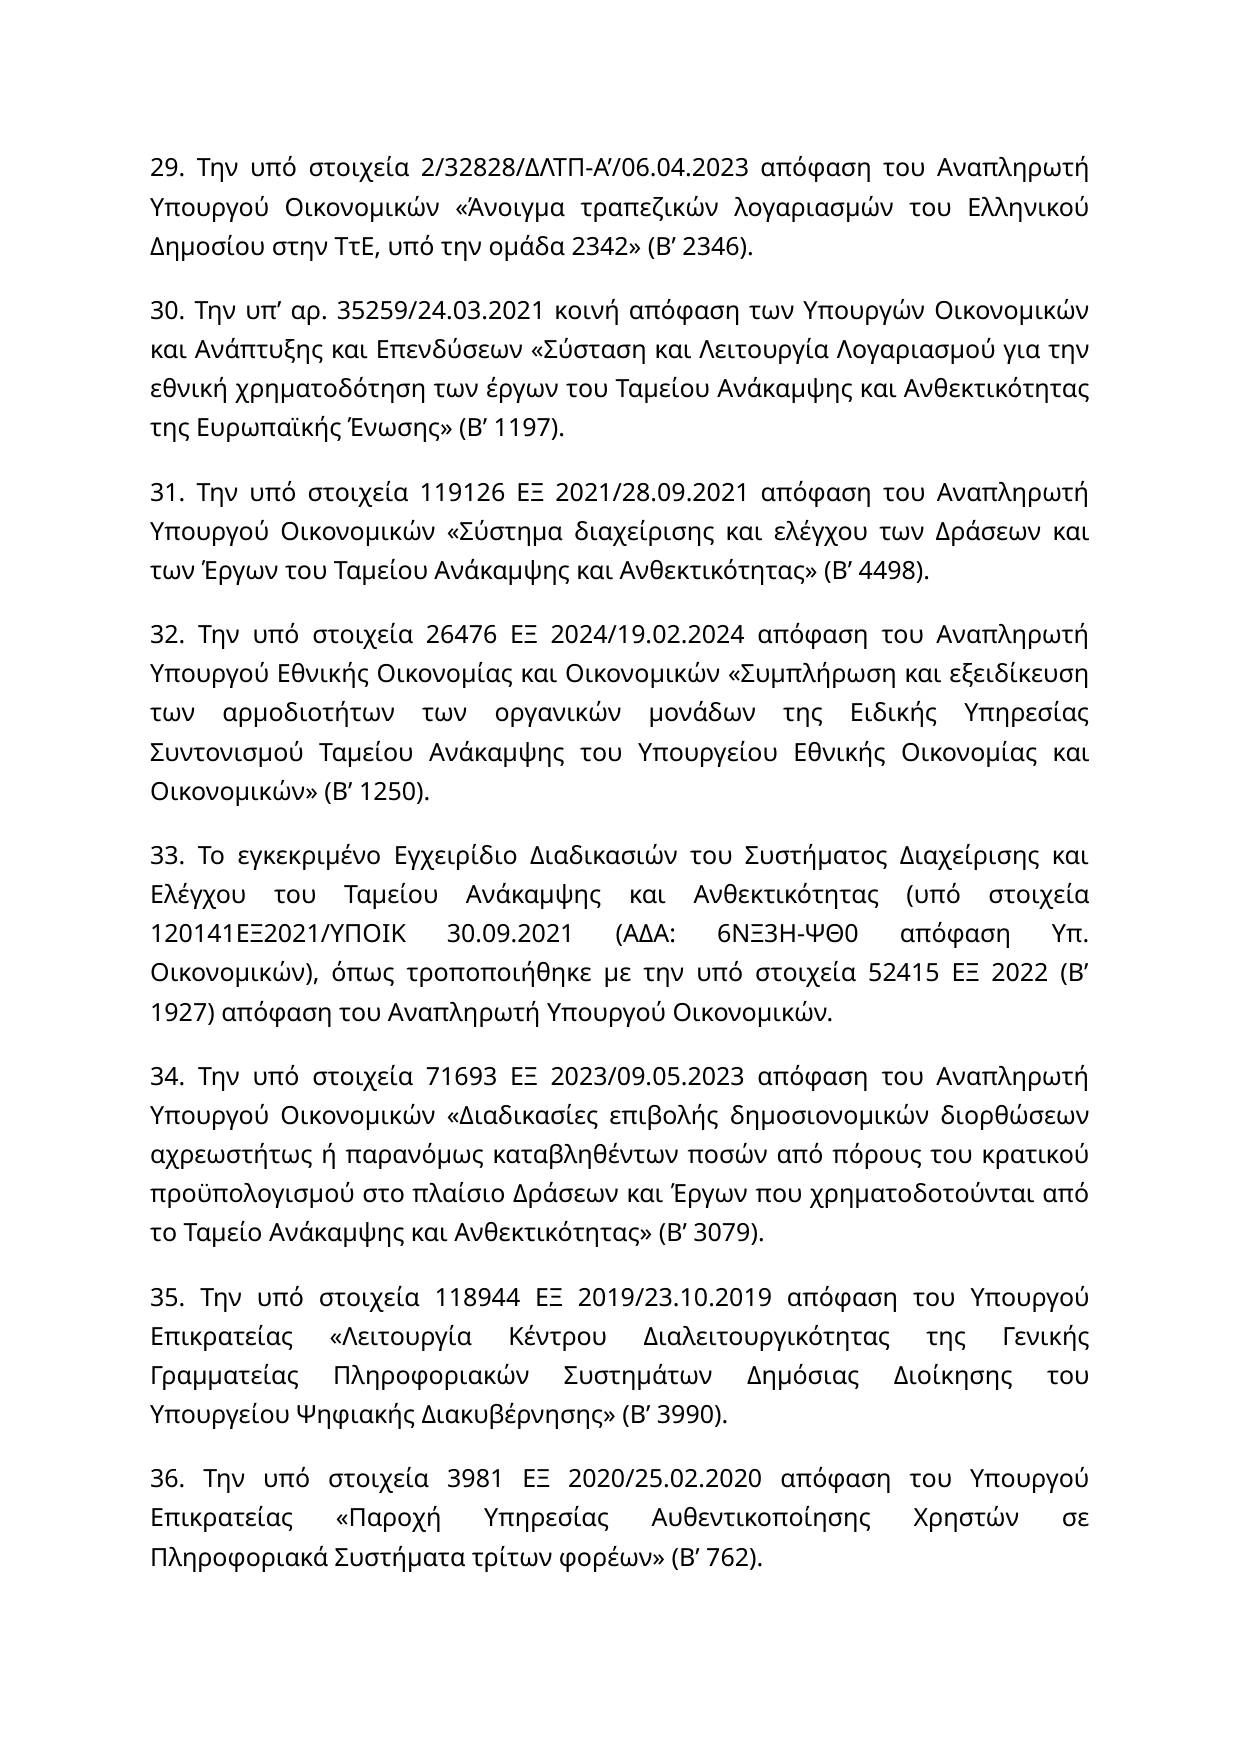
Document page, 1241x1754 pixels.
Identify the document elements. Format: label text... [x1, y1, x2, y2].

text 33. Το εγκεκριμένο Εγχειρίδιο Διαδικασιών του Συστήματος Διαχείρισης και Ελέγχου του Ταμείου Ανάκαμψης και Ανθεκτικότητας (υπό στοιχεία 120141ΕΞ2021/ΥΠΟΙΚ 30.09.2021 (ΑΔΑ: 6ΝΞ3Η-ΨΘ0 απόφαση Υπ. Οικονομικών), όπως τροποποιήθηκε με την υπό στοιχεία 52415 ΕΞ 2022 (Β’ 1927) απόφαση του Αναπληρωτή Υπουργού Οικονομικών. [150, 837, 1090, 1028]
text 31. Την υπό στοιχεία 119126 ΕΞ 2021/28.09.2021 απόφαση του Αναπληρωτή Υπουργού Οικονομικών «Σύστημα διαχείρισης και ελέγχου των Δράσεων και των Έργων του Ταμείου Ανάκαμψης και Ανθεκτικότητας» (Β’ 4498). [150, 474, 1090, 587]
text 29. Την υπό στοιχεία 2/32828/ΔΛΤΠ-Α’/06.04.2023 απόφαση του Αναπληρωτή Υπουργού Οικονομικών «Άνοιγμα τραπεζικών λογαριασμών του Ελληνικού Δημοσίου στην ΤτΕ, υπό την ομάδα 2342» (Β’ 2346). [150, 150, 1090, 262]
text 34. Την υπό στοιχεία 71693 ΕΞ 2023/09.05.2023 απόφαση του Αναπληρωτή Υπουργού Οικονομικών «Διαδικασίες επιβολής δημοσιονομικών διορθώσεων αχρεωστήτως ή παρανόμως καταβληθέντων ποσών από πόρους του κρατικού προϋπολογισμού στο πλαίσιο Δράσεων και Έργων που χρηματοδοτούνται από το Ταμείο Ανάκαμψης και Ανθεκτικότητας» (Β’ 3079). [150, 1058, 1090, 1249]
text 36. Την υπό στοιχεία 3981 ΕΞ 2020/25.02.2020 απόφαση του Υπουργού Επικρατείας «Παροχή Υπηρεσίας Αυθεντικοποίησης Χρηστών σε Πληροφοριακά Συστήματα τρίτων φορέων» (Β’ 762). [150, 1461, 1090, 1573]
text 35. Την υπό στοιχεία 118944 ΕΞ 2019/23.10.2019 απόφαση του Υπουργού Επικρατείας «Λειτουργία Κέντρου Διαλειτουργικότητας της Γενικής Γραμματείας Πληροφοριακών Συστημάτων Δημόσιας Διοίκησης του Υπουργείου Ψηφιακής Διακυβέρνησης» (Β’ 3990). [150, 1279, 1090, 1431]
text 32. Την υπό στοιχεία 26476 ΕΞ 2024/19.02.2024 απόφαση του Αναπληρωτή Υπουργού Εθνικής Οικονομίας και Οικονομικών «Συμπλήρωση και εξειδίκευση των αρμοδιοτήτων των οργανικών μονάδων της Ειδικής Υπηρεσίας Συντονισμού Ταμείου Ανάκαμψης του Υπουργείου Εθνικής Οικονομίας και Οικονομικών» (Β’ 1250). [150, 617, 1090, 807]
text 30. Την υπ’ αρ. 35259/24.03.2021 κοινή απόφαση των Υπουργών Οικονομικών και Ανάπτυξης και Επενδύσεων «Σύσταση και Λειτουργία Λογαριασμού για την εθνική χρηματοδότηση των έργων του Ταμείου Ανάκαμψης και Ανθεκτικότητας της Ευρωπαϊκής Ένωσης» (Β’ 1197). [150, 292, 1090, 444]
